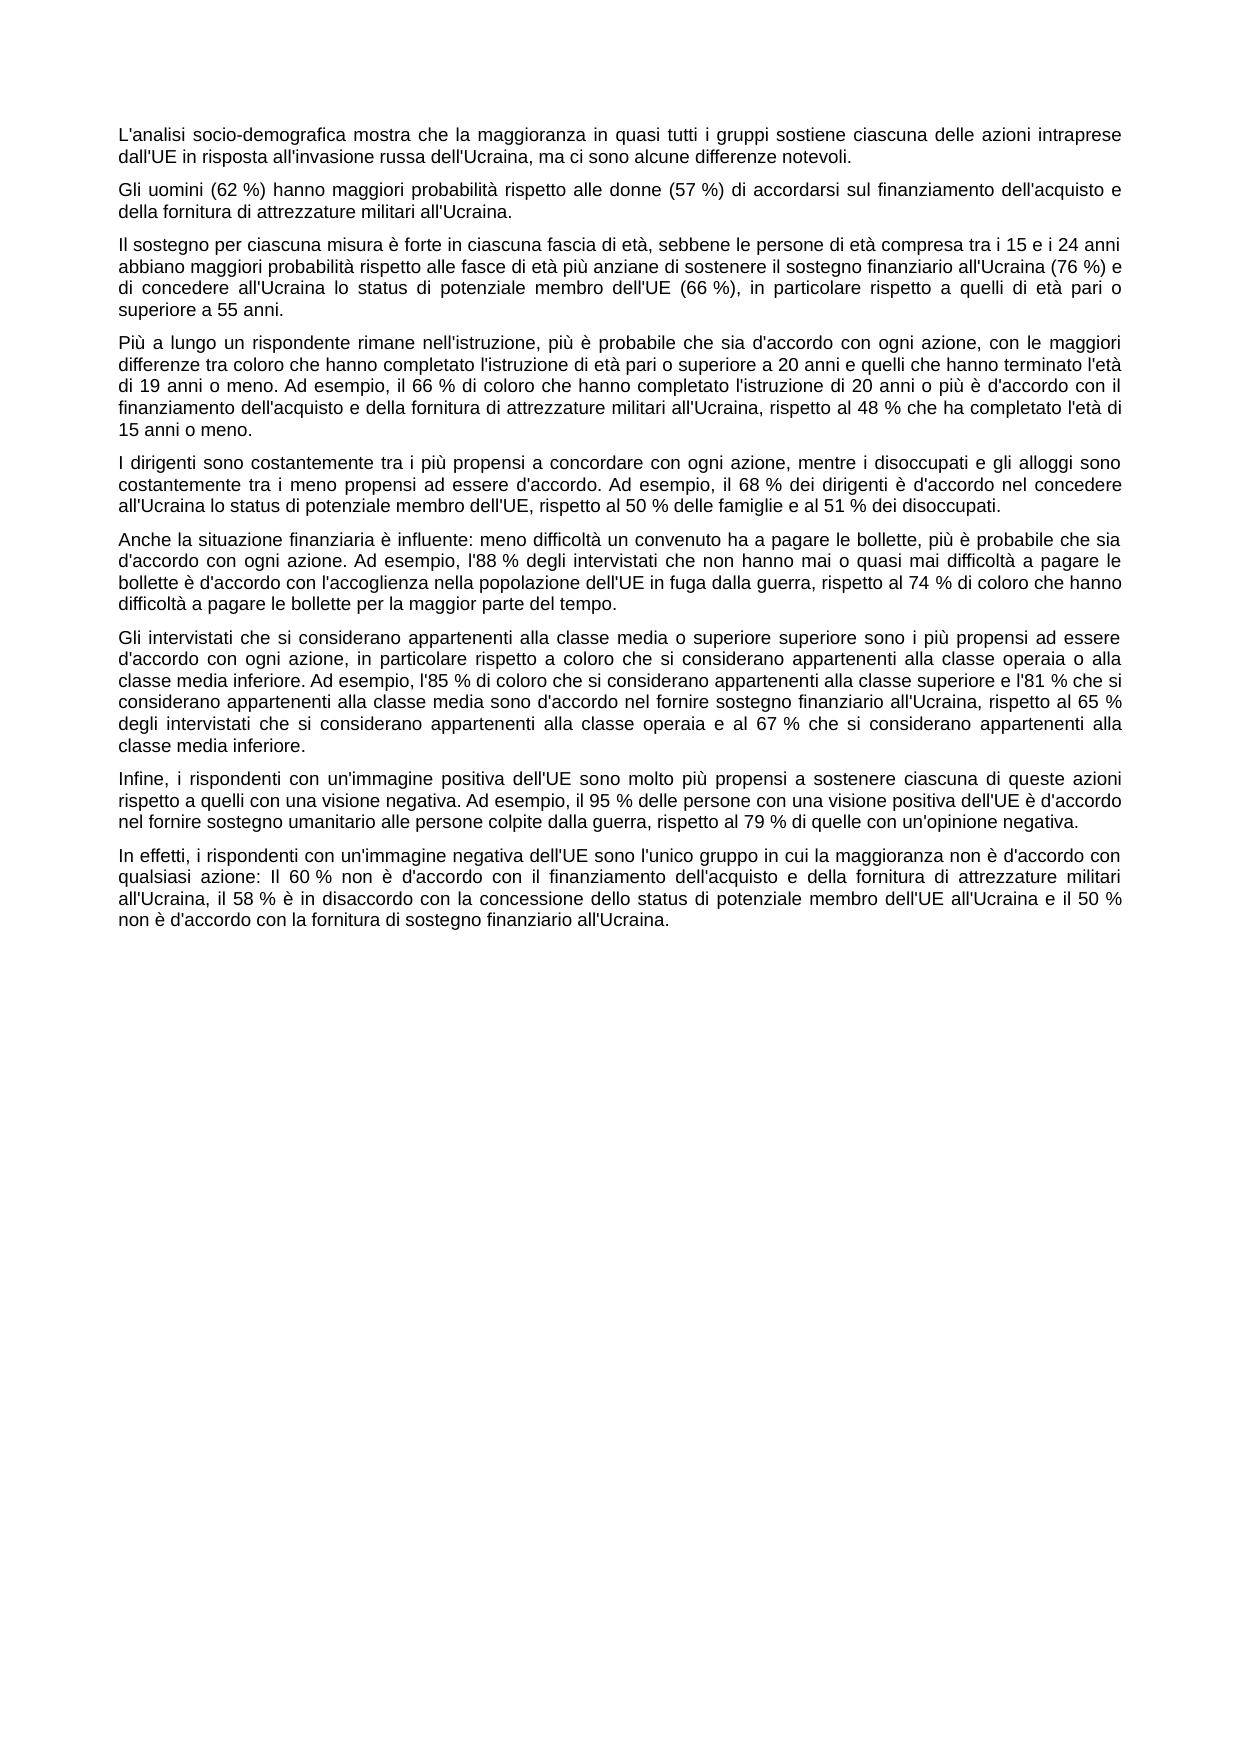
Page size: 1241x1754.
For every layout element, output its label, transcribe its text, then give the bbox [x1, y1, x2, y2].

text Gli uomini (62 %) hanno maggiori probabilità rispetto alle donne (57 %) di accordarsi sul finanziamento dell'acquisto e della fornitura di attrezzature militari all'Ucraina. [118, 179, 1122, 222]
text Infine, i rispondenti con un'immagine positiva dell'UE sono molto più propensi a sostenere ciascuna di queste azioni rispetto a quelli con una visione negativa. Ad esempio, il 95 % delle persone con una visione positiva dell'UE è d'accordo nel fornire sostegno umanitario alle persone colpite dalla guerra, rispetto al 79 % di quelle con un'opinione negativa. [118, 768, 1122, 832]
text Più a lungo un rispondente rimane nell'istruzione, più è probabile che sia d'accordo con ogni azione, con le maggiori differenze tra coloro che hanno completato l'istruzione di età pari o superiore a 20 anni e quelli che hanno terminato l'età di 19 anni o meno. Ad esempio, il 66 % di coloro che hanno completato l'istruzione di 20 anni o più è d'accordo con il finanziamento dell'acquisto e della fornitura di attrezzature militari all'Ucraina, rispetto al 48 % che ha completato l'età di 15 anni o meno. [118, 332, 1122, 440]
text Gli intervistati che si considerano appartenenti alla classe media o superiore superiore sono i più propensi ad essere d'accordo con ogni azione, in particolare rispetto a coloro che si considerano appartenenti alla classe operaia o alla classe media inferiore. Ad esempio, l'85 % di coloro che si considerano appartenenti alla classe superiore e l'81 % che si considerano appartenenti alla classe media sono d'accordo nel fornire sostegno finanziario all'Ucraina, rispetto al 65 % degli intervistati che si considerano appartenenti alla classe operaia e al 67 % che si considerano appartenenti alla classe media inferiore. [118, 627, 1122, 756]
text Il sostegno per ciascuna misura è forte in ciascuna fascia di età, sebbene le persone di età compresa tra i 15 e i 24 anni abbiano maggiori probabilità rispetto alle fasce di età più anziane di sostenere il sostegno finanziario all'Ucraina (76 %) e di concedere all'Ucraina lo status di potenziale membro dell'UE (66 %), in particolare rispetto a quelli di età pari o superiore a 55 anni. [118, 234, 1122, 320]
text Anche la situazione finanziaria è influente: meno difficoltà un convenuto ha a pagare le bollette, più è probabile che sia d'accordo con ogni azione. Ad esempio, l'88 % degli intervistati che non hanno mai o quasi mai difficoltà a pagare le bollette è d'accordo con l'accoglienza nella popolazione dell'UE in fuga dalla guerra, rispetto al 74 % di coloro che hanno difficoltà a pagare le bollette per la maggior parte del tempo. [118, 528, 1122, 615]
text L'analisi socio-demografica mostra che la maggioranza in quasi tutti i gruppi sostiene ciascuna delle azioni intraprese dall'UE in risposta all'invasione russa dell'Ucraina, ma ci sono alcune differenze notevoli. [118, 124, 1122, 167]
text In effetti, i rispondenti con un'immagine negativa dell'UE sono l'unico gruppo in cui la maggioranza non è d'accordo con qualsiasi azione: Il 60 % non è d'accordo con il finanziamento dell'acquisto e della fornitura di attrezzature militari all'Ucraina, il 58 % è in disaccordo con la concessione dello status di potenziale membro dell'UE all'Ucraina e il 50 % non è d'accordo con la fornitura di sostegno finanziario all'Ucraina. [118, 844, 1122, 931]
text I dirigenti sono costantemente tra i più propensi a concordare con ogni azione, mentre i disoccupati e gli alloggi sono costantemente tra i meno propensi ad essere d'accordo. Ad esempio, il 68 % dei dirigenti è d'accordo nel concedere all'Ucraina lo status di potenziale membro dell'UE, rispetto al 50 % delle famiglie e al 51 % dei disoccupati. [118, 452, 1122, 517]
